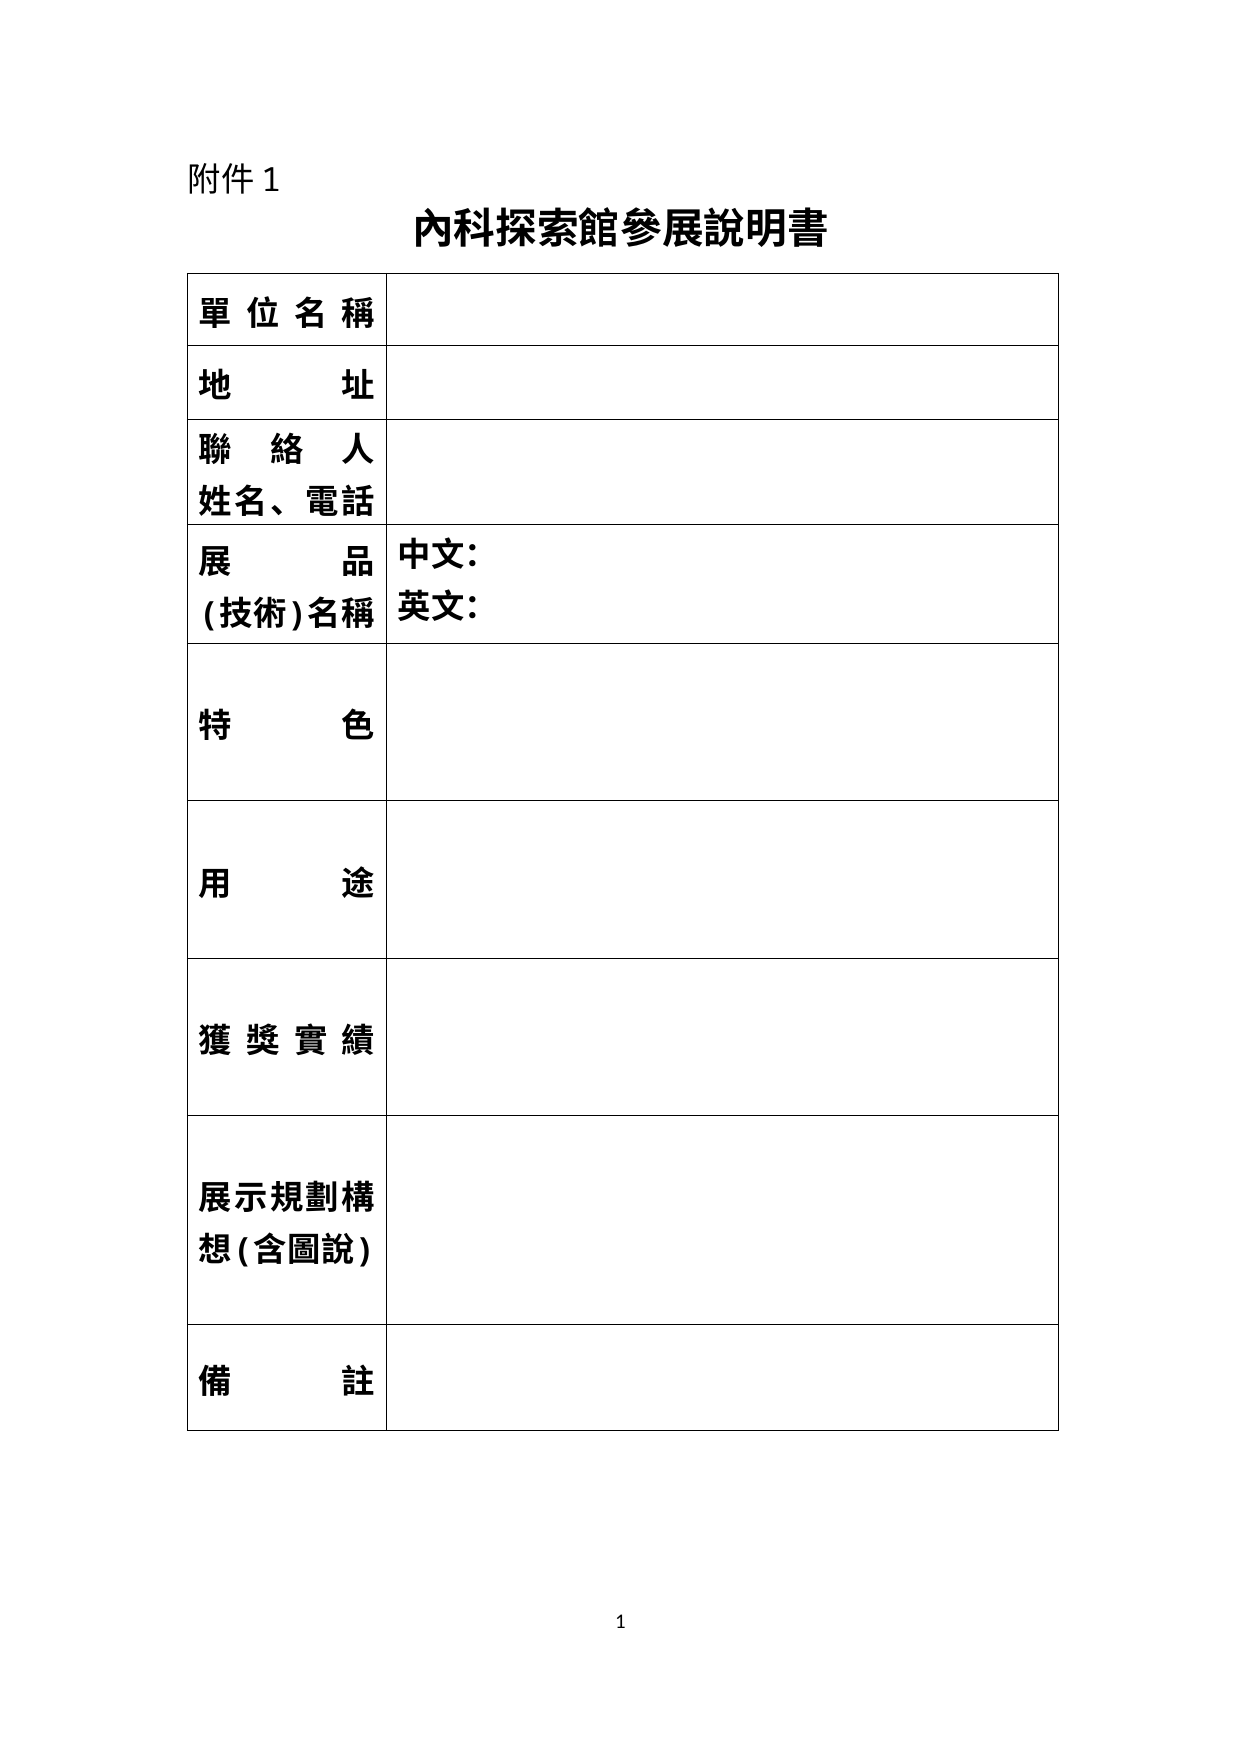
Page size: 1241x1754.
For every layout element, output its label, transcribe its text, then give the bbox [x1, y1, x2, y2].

table_header 單位名稱 [188, 274, 386, 345]
table_cell 備 註 [188, 1325, 386, 1429]
text 內科探索館參展說明書 [187, 202, 1053, 254]
table_cell 展示規劃構想(含圖說) [188, 1116, 386, 1324]
table_cell [387, 346, 1058, 418]
table_cell 用 途 [188, 801, 386, 958]
table_cell [387, 959, 1058, 1115]
table_header [387, 274, 1058, 345]
text 附件1 [187, 150, 1053, 202]
table_cell [387, 420, 1058, 524]
table_cell 獲獎實績 [188, 959, 386, 1115]
table_cell [387, 1116, 1058, 1324]
table_cell 地 址 [188, 346, 386, 418]
table_cell 中文： 英文： [387, 525, 1058, 643]
table_cell [387, 1325, 1058, 1429]
table_cell [387, 644, 1058, 800]
table_cell 聯絡人 姓名、電話 [188, 420, 386, 524]
table_cell [387, 801, 1058, 958]
table_cell 展品 (技術)名稱 [188, 525, 386, 643]
table_cell 特 色 [188, 644, 386, 800]
